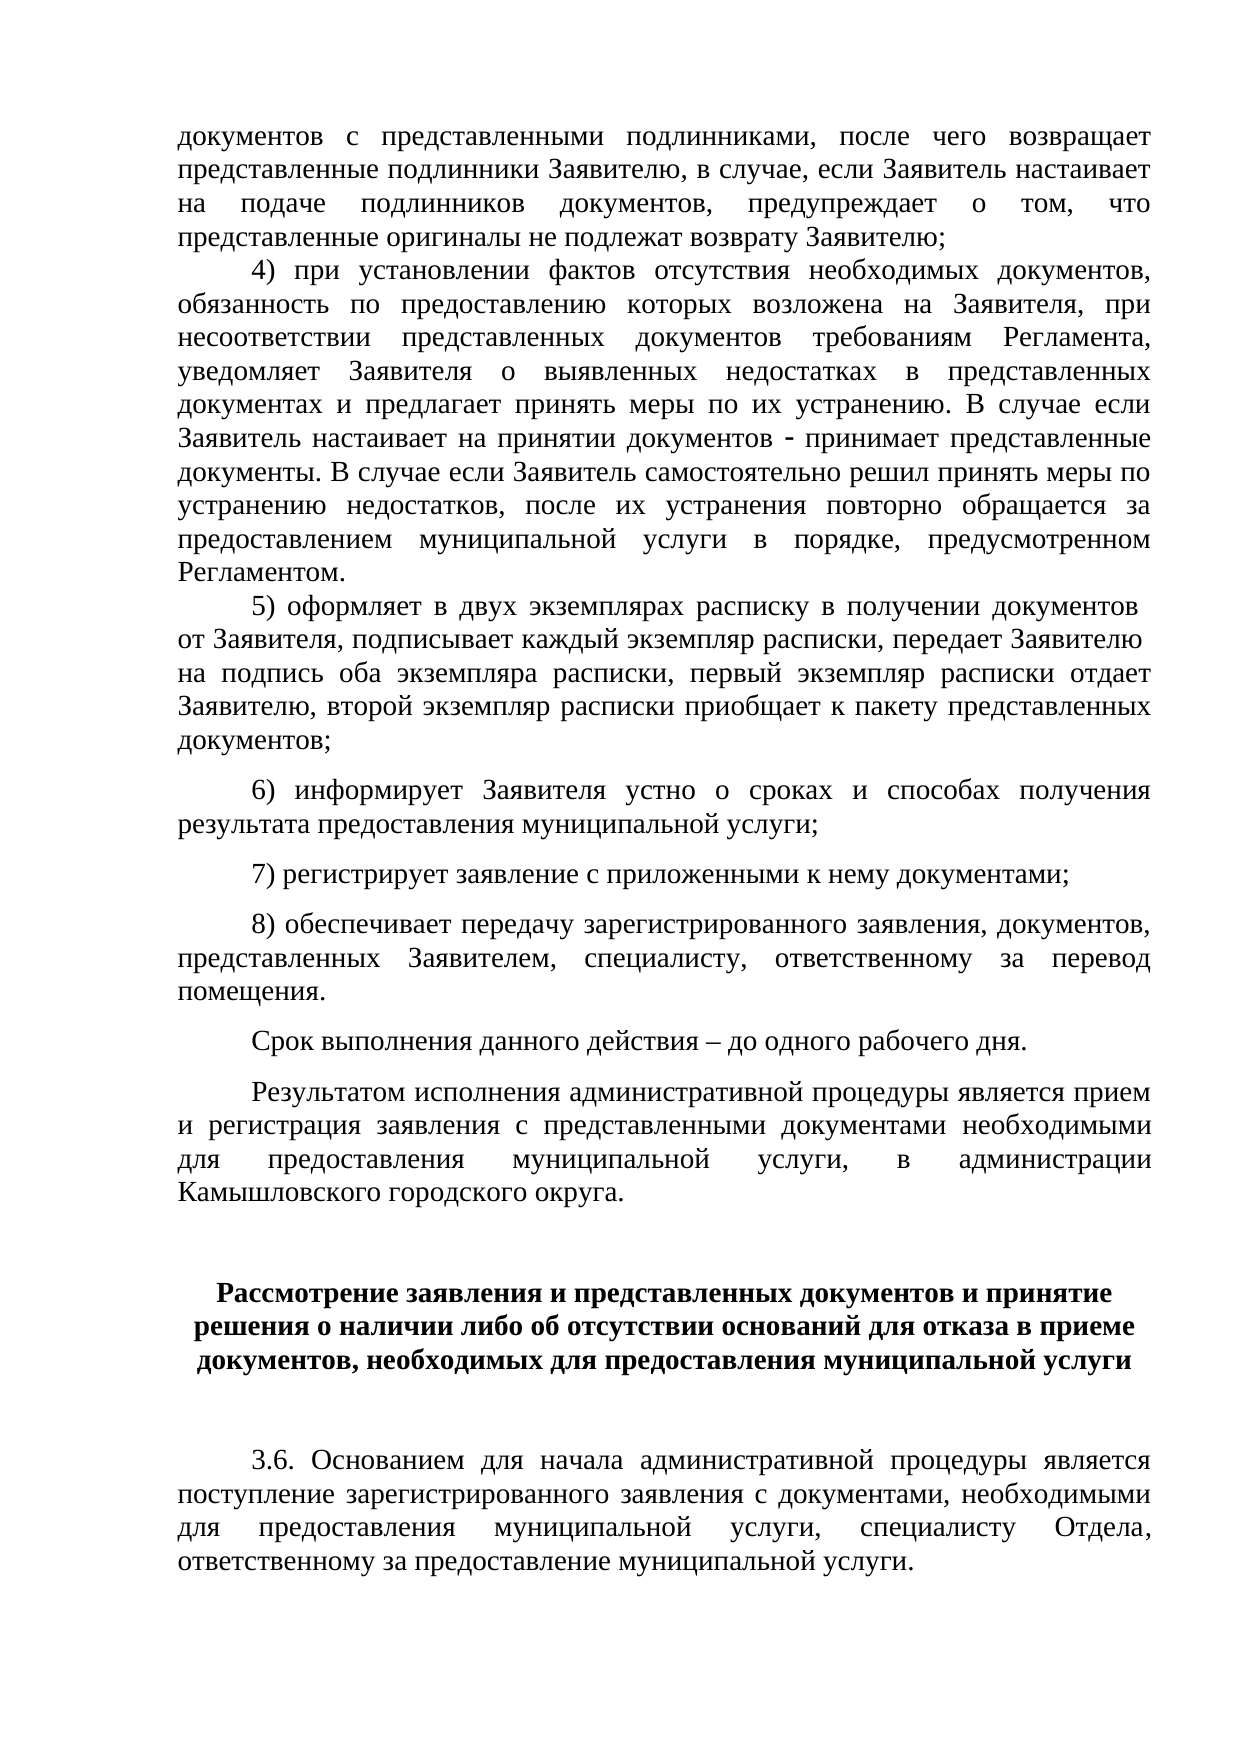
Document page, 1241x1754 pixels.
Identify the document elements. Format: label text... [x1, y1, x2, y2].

text Срок выполнения данного действия – до одного рабочего дня. [177, 1023, 1152, 1057]
text Рассмотрение заявления и представленных документов и принятие решения о наличии либо об отсутствии оснований для отказа в приеме документов, необходимых для предоставления муниципальной услуги [177, 1275, 1152, 1375]
text 6) информирует Заявителя устно о сроках и способах получения результата предоставления муниципальной услуги; [177, 772, 1152, 839]
text 8) обеспечивает передачу зарегистрированного заявления, документов, представленных Заявителем, специалисту, ответственному за перевод помещения. [177, 906, 1152, 1007]
text документов с представленными подлинниками, после чего возвращает представленные подлинники Заявителю, в случае, если Заявитель настаивает на подаче подлинников документов, предупреждает о том, что представленные оригиналы не подлежат возврату Заявителю; [177, 118, 1152, 252]
text 5) оформляет в двух экземплярах расписку в получении документов от Заявителя, подписывает каждый экземпляр расписки, передает Заявителю на подпись оба экземпляра расписки, первый экземпляр расписки отдает Заявителю, второй экземпляр расписки приобщает к пакету представленных документов; [177, 588, 1152, 756]
text 4) при установлении фактов отсутствия необходимых документов, обязанность по предоставлению которых возложена на Заявителя, при несоответствии представленных документов требованиям Регламента, уведомляет Заявителя о выявленных недостатках в представленных документах и предлагает принять меры по их устранению. В случае если Заявитель настаивает на принятии документов  принимает представленные документы. В случае если Заявитель самостоятельно решил принять меры по устранению недостатков, после их устранения повторно обращается за предоставлением муниципальной услуги в порядке, предусмотренном Регламентом. [177, 252, 1152, 588]
text 7) регистрирует заявление с приложенными к нему документами; [177, 856, 1152, 889]
text Результатом исполнения административной процедуры является прием и регистрация заявления с представленными документами необходимыми для предоставления муниципальной услуги, в администрации Камышловского городского округа. [177, 1074, 1152, 1208]
text 3.6. Основанием для начала административной процедуры является поступление зарегистрированного заявления с документами, необходимыми для предоставления муниципальной услуги, специалисту Отдела, ответственному за предоставление муниципальной услуги. [177, 1442, 1152, 1576]
